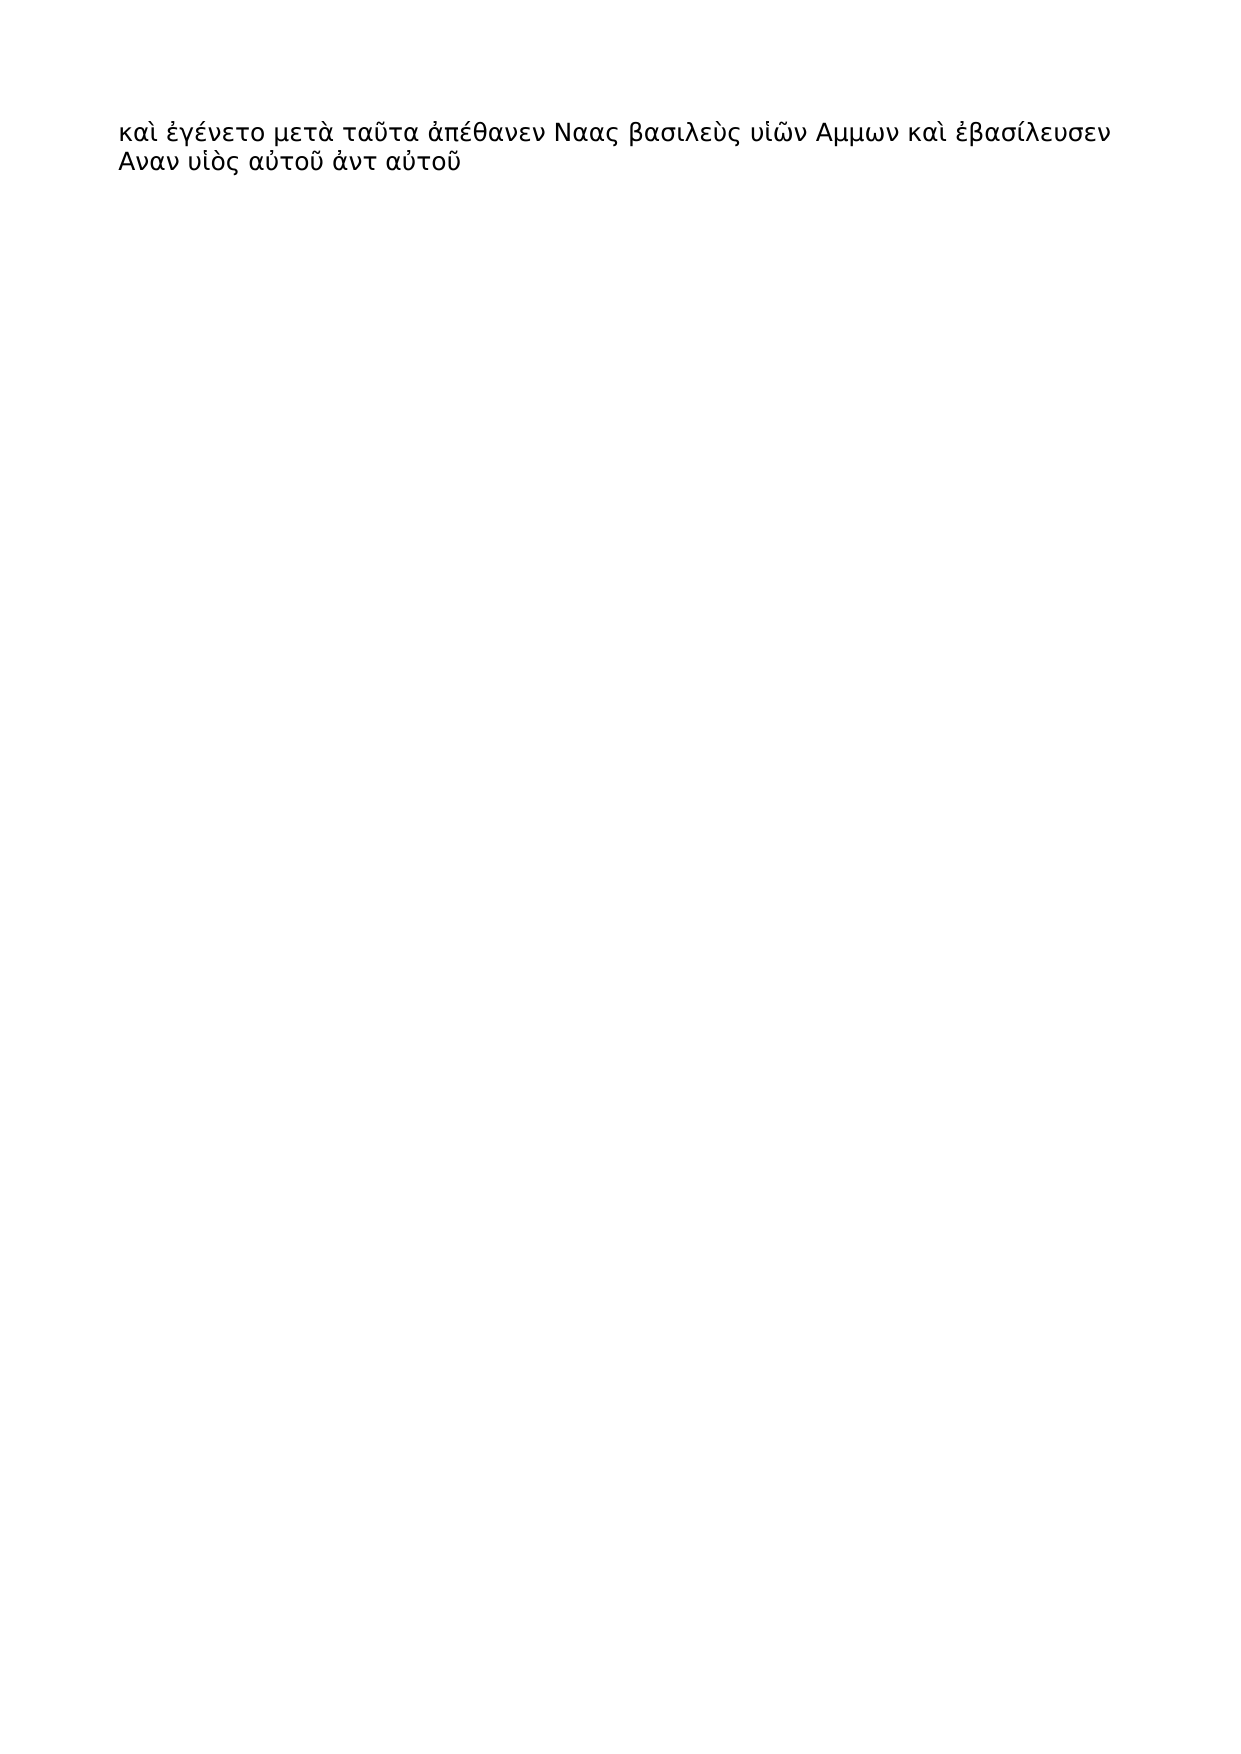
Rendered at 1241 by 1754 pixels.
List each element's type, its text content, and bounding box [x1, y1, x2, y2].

text καὶ ἐγένετο μετὰ ταῦτα ἀπέθανεν Ναας βασιλεὺς υἱῶν Αμμων καὶ ἐβασίλευσεν Αναν υἱὸς αὐτοῦ ἀντ αὐτοῦ [118, 118, 1122, 176]
